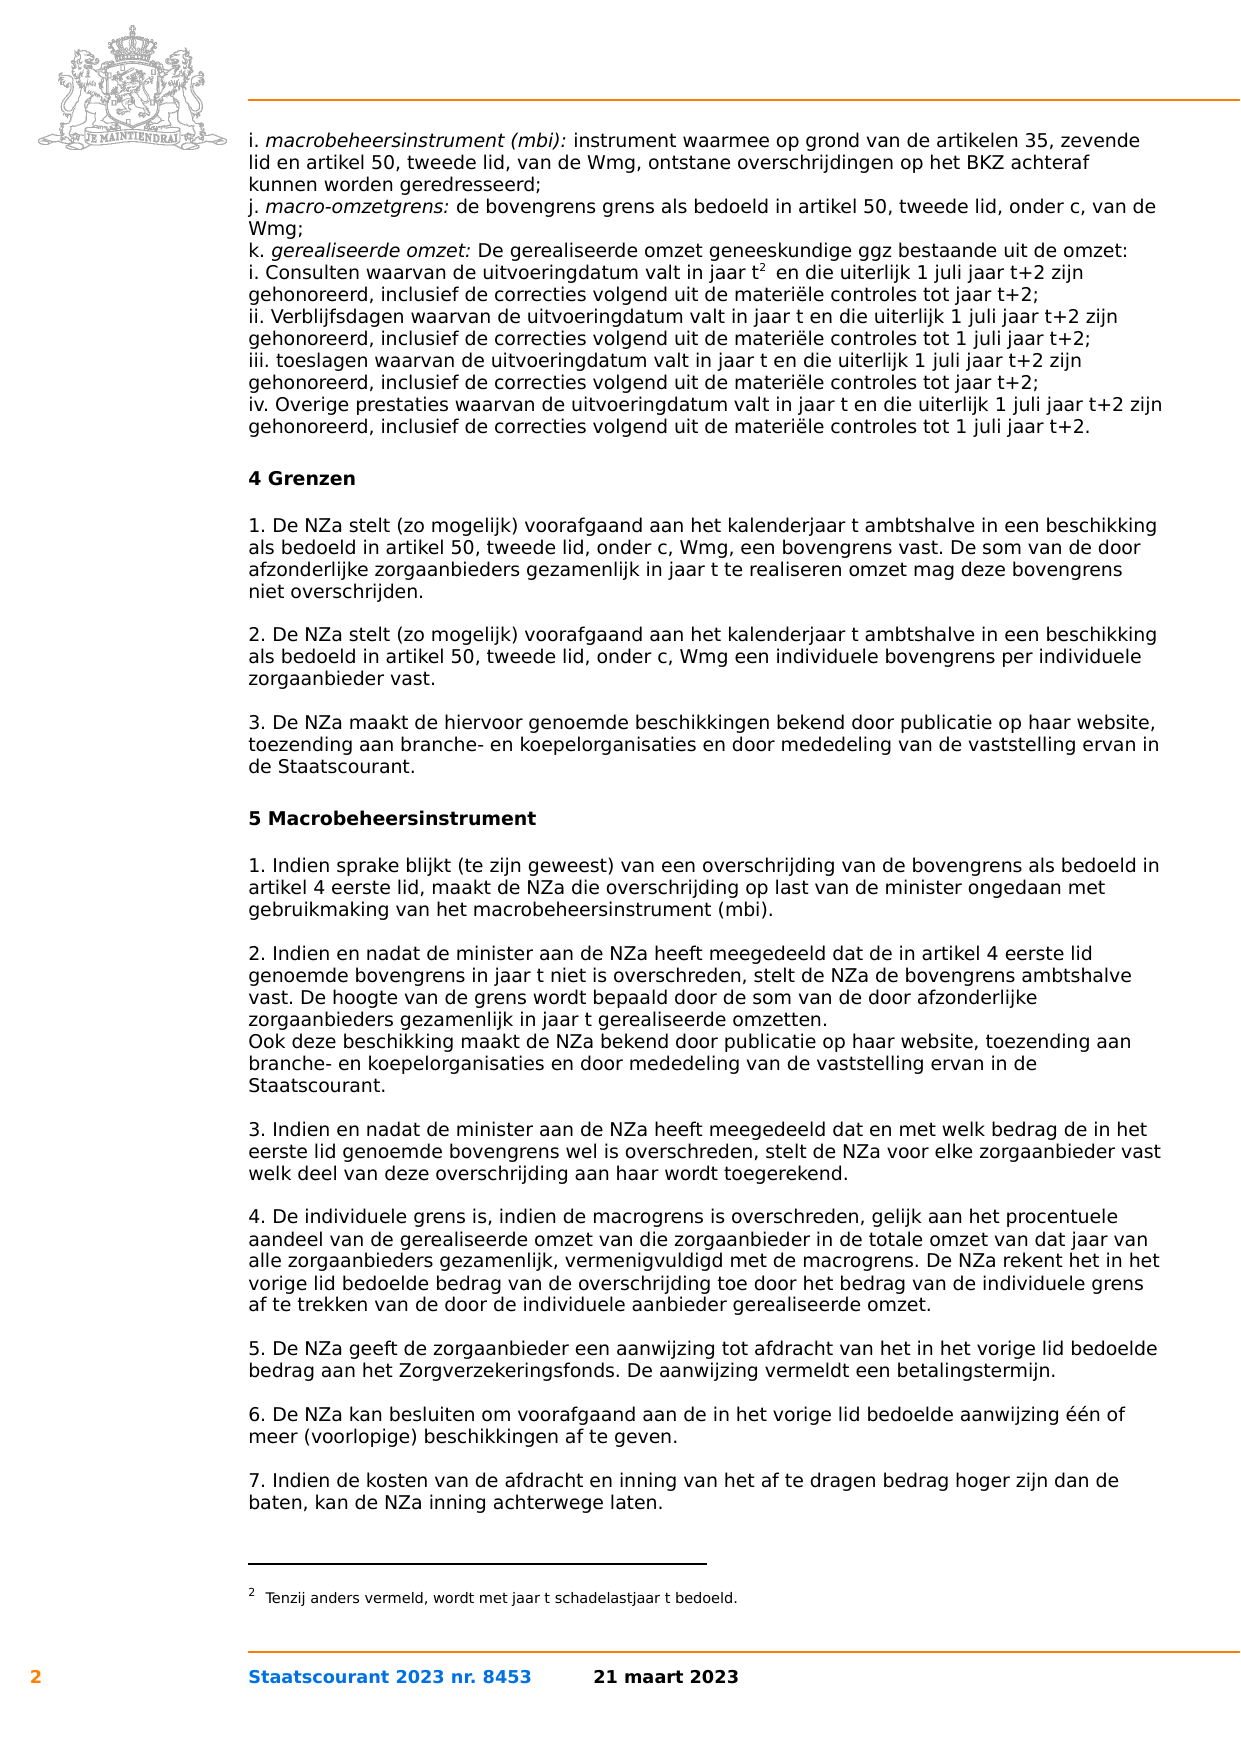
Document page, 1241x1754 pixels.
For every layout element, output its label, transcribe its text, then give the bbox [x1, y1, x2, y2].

text 4. De individuele grens is, indien de macrogrens is overschreden, gelijk aan het procentuele aandeel van de gerealiseerde omzet van die zorgaanbieder in de totale omzet van dat jaar van alle zorgaanbieders gezamenlijk, vermenigvuldigd met de macrogrens. De NZa rekent het in het vorige lid bedoelde bedrag van de overschrijding toe door het bedrag van de individuele grens af te trekken van de door de individuele aanbieder gerealiseerde omzet. [248, 1206, 1163, 1316]
subtitle 4 Grenzen [248, 468, 1163, 489]
text 7. Indien de kosten van de afdracht en inning van het af te dragen bedrag hoger zijn dan de baten, kan de NZa inning achterwege laten. [248, 1470, 1163, 1514]
text 5. De NZa geeft de zorgaanbieder een aanwijzing tot afdracht van het in het vorige lid bedoelde bedrag aan het Zorgverzekeringsfonds. De aanwijzing vermeldt een betalingstermijn. [248, 1338, 1163, 1382]
text 2. Indien en nadat de minister aan de NZa heeft meegedeeld dat de in artikel 4 eerste lid genoemde bovengrens in jaar t niet is overschreden, stelt de NZa de bovengrens ambtshalve vast. De hoogte van de grens wordt bepaald door de som van de door afzonderlijke zorgaanbieders gezamenlijk in jaar t gerealiseerde omzetten. [248, 943, 1163, 1031]
subtitle 5 Macrobeheersinstrument [248, 808, 1163, 830]
text iii. toeslagen waarvan de uitvoeringdatum valt in jaar t en die uiterlijk 1 juli jaar t+2 zijn gehonoreerd, inclusief de correcties volgend uit de materiële controles tot jaar t+2; [248, 350, 1163, 394]
text k. gerealiseerde omzet: De gerealiseerde omzet geneeskundige ggz bestaande uit de omzet: [248, 240, 1163, 262]
text 6. De NZa kan besluiten om voorafgaand aan de in het vorige lid bedoelde aanwijzing één of meer (voorlopige) beschikkingen af te geven. [248, 1404, 1163, 1448]
text 2. De NZa stelt (zo mogelijk) voorafgaand aan het kalenderjaar t ambtshalve in een beschikking als bedoeld in artikel 50, tweede lid, onder c, Wmg een individuele bovengrens per individuele zorgaanbieder vast. [248, 624, 1163, 690]
text 1. De NZa stelt (zo mogelijk) voorafgaand aan het kalenderjaar t ambtshalve in een beschikking als bedoeld in artikel 50, tweede lid, onder c, Wmg, een bovengrens vast. De som van de door afzonderlijke zorgaanbieders gezamenlijk in jaar t te realiseren omzet mag deze bovengrens niet overschrijden. [248, 514, 1163, 602]
text ii. Verblijfsdagen waarvan de uitvoeringdatum valt in jaar t en die uiterlijk 1 juli jaar t+2 zijn gehonoreerd, inclusief de correcties volgend uit de materiële controles tot 1 juli jaar t+2; [248, 306, 1163, 350]
text 1. Indien sprake blijkt (te zijn geweest) van een overschrijding van de bovengrens als bedoeld in artikel 4 eerste lid, maakt de NZa die overschrijding op last van de minister ongedaan met gebruikmaking van het macrobeheersinstrument (mbi). [248, 855, 1163, 921]
text Ook deze beschikking maakt de NZa bekend door publicatie op haar website, toezending aan branche- en koepelorganisaties en door mededeling van de vaststelling ervan in de Staatscourant. [248, 1031, 1163, 1097]
text 3. Indien en nadat de minister aan de NZa heeft meegedeeld dat en met welk bedrag de in het eerste lid genoemde bovengrens wel is overschreden, stelt de NZa voor elke zorgaanbieder vast welk deel van deze overschrijding aan haar wordt toegerekend. [248, 1119, 1163, 1184]
text j. macro-omzetgrens: de bovengrens grens als bedoeld in artikel 50, tweede lid, onder c, van de Wmg; [248, 196, 1163, 240]
text i. macrobeheersinstrument (mbi): instrument waarmee op grond van de artikelen 35, zevende lid en artikel 50, tweede lid, van de Wmg, ontstane overschrijdingen op het BKZ achteraf kunnen worden geredresseerd; [248, 130, 1163, 196]
text i. Consulten waarvan de uitvoeringdatum valt in jaar t en die uiterlijk 1 juli jaar t+2 zijn gehonoreerd, inclusief de correcties volgend uit de materiële controles tot jaar t+2; [248, 262, 1163, 306]
text Tenzij anders vermeld, wordt met jaar t schadelastjaar t bedoeld. [248, 1586, 1163, 1608]
text 3. De NZa maakt de hiervoor genoemde beschikkingen bekend door publicatie op haar website, toezending aan branche- en koepelorganisaties en door mededeling van de vaststelling ervan in de Staatscourant. [248, 712, 1163, 778]
picture [38, 25, 227, 150]
text iv. Overige prestaties waarvan de uitvoeringdatum valt in jaar t en die uiterlijk 1 juli jaar t+2 zijn gehonoreerd, inclusief de correcties volgend uit de materiële controles tot 1 juli jaar t+2. [248, 394, 1163, 438]
